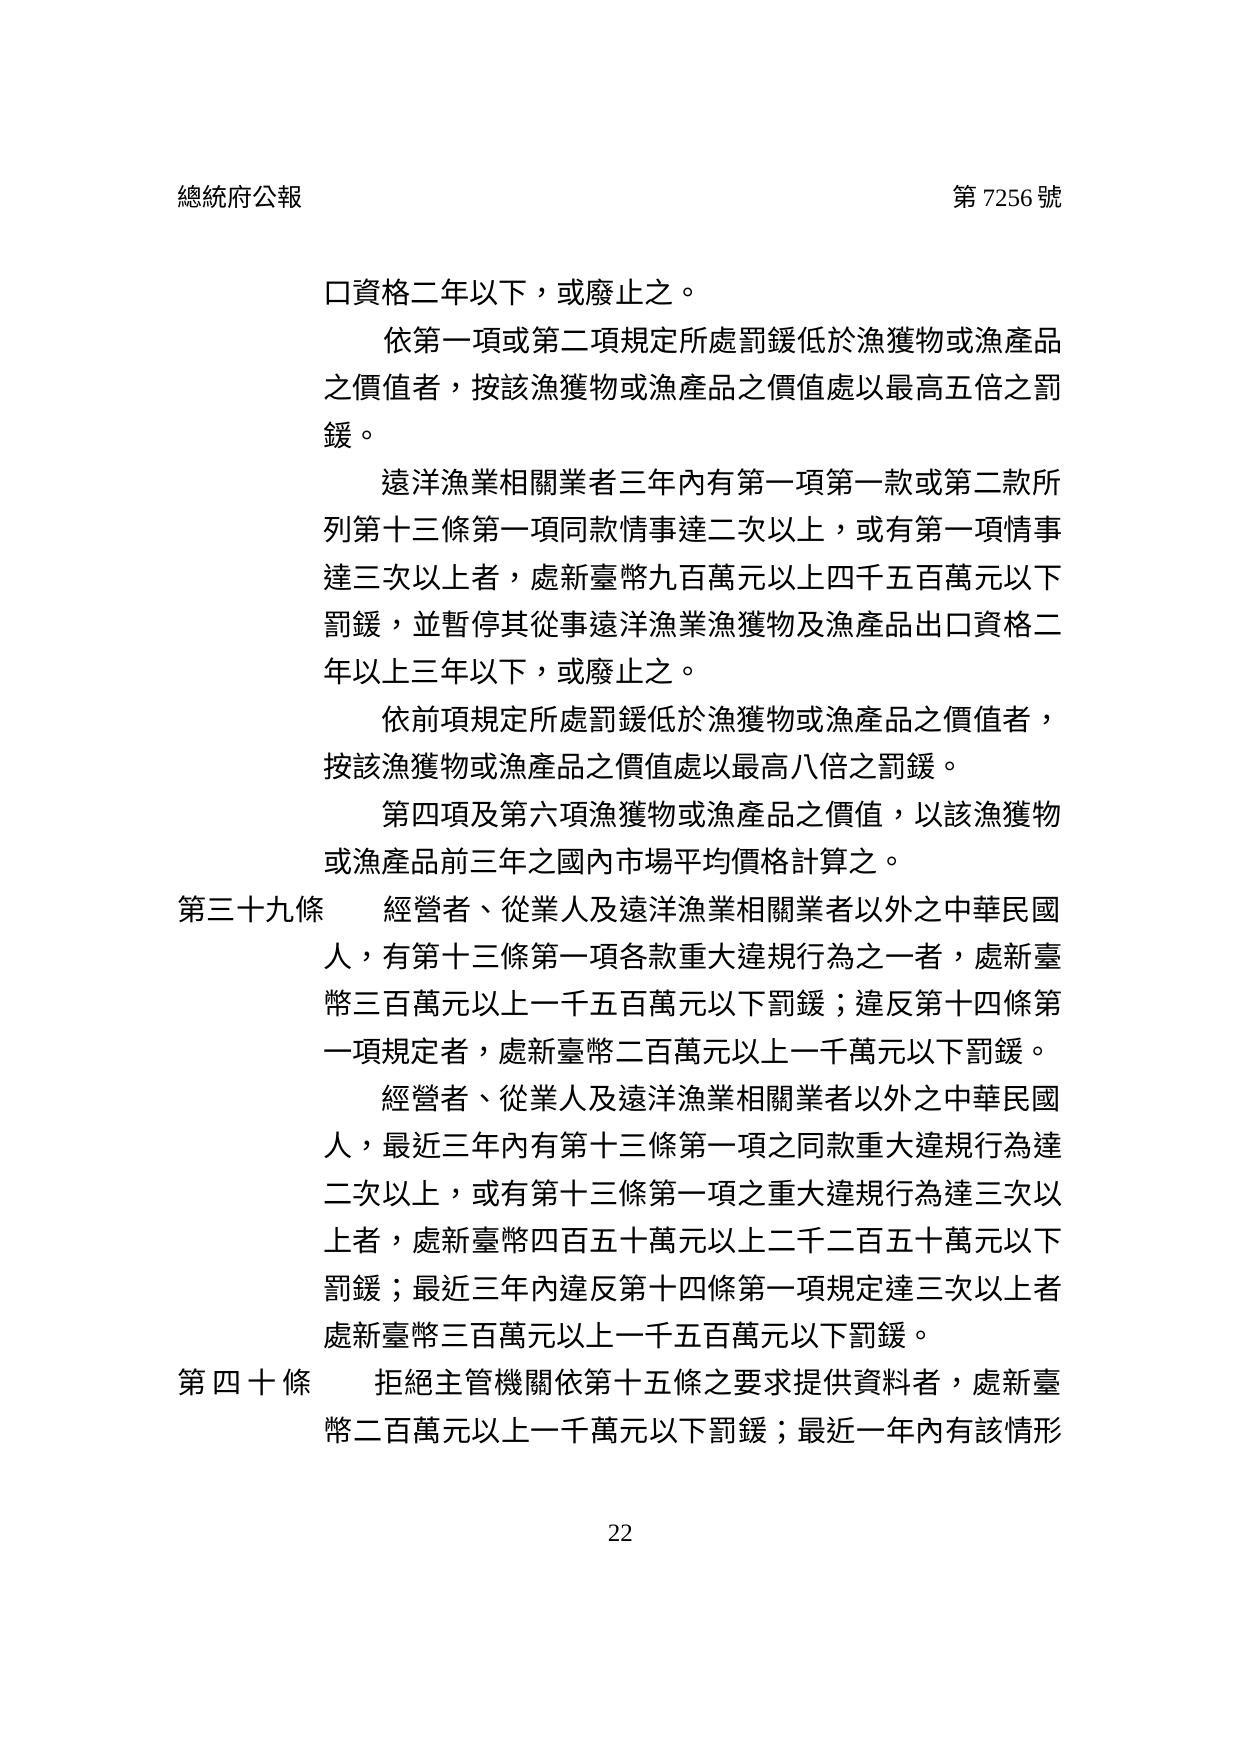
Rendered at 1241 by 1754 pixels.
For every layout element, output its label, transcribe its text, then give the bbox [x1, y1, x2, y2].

text 依第一項或第二項規定所處罰鍰低於漁獲物或漁產品之價值者，按該漁獲物或漁產品之價值處以最高五倍之罰鍰。 [323, 313, 1063, 455]
text 經營者、從業人及遠洋漁業相關業者以外之中華民國人，最近三年內有第十三條第一項之同款重大違規行為達二次以上，或有第十三條第一項之重大違規行為達三次以上者，處新臺幣四百五十萬元以上二千二百五十萬元以下罰鍰；最近三年內違反第十四條第一項規定達三次以上者，處新臺幣三百萬元以上一千五百萬元以下罰鍰。 [323, 1072, 1063, 1356]
text 第四項及第六項漁獲物或漁產品之價值，以該漁獲物或漁產品前三年之國內市場平均價格計算之。 [323, 787, 1063, 882]
text 第四十條 拒絕主管機關依第十五條之要求提供資料者，處新臺幣二百萬元以上一千萬元以下罰鍰；最近一年內有該情形 [177, 1356, 1063, 1451]
text 遠洋漁業相關業者三年內有第一項第一款或第二款所列第十三條第一項同款情事達二次以上，或有第一項情事達三次以上者，處新臺幣九百萬元以上四千五百萬元以下罰鍰，並暫停其從事遠洋漁業漁獲物及漁產品出口資格二年以上三年以下，或廢止之。 [323, 455, 1063, 692]
text 口資格二年以下，或廢止之。 [323, 266, 1063, 313]
text 依前項規定所處罰鍰低於漁獲物或漁產品之價值者，按該漁獲物或漁產品之價值處以最高八倍之罰鍰。 [323, 692, 1063, 787]
text 第三十九條 經營者、從業人及遠洋漁業相關業者以外之中華民國人，有第十三條第一項各款重大違規行為之一者，處新臺幣三百萬元以上一千五百萬元以下罰鍰；違反第十四條第一項規定者，處新臺幣二百萬元以上一千萬元以下罰鍰。 [177, 882, 1063, 1072]
